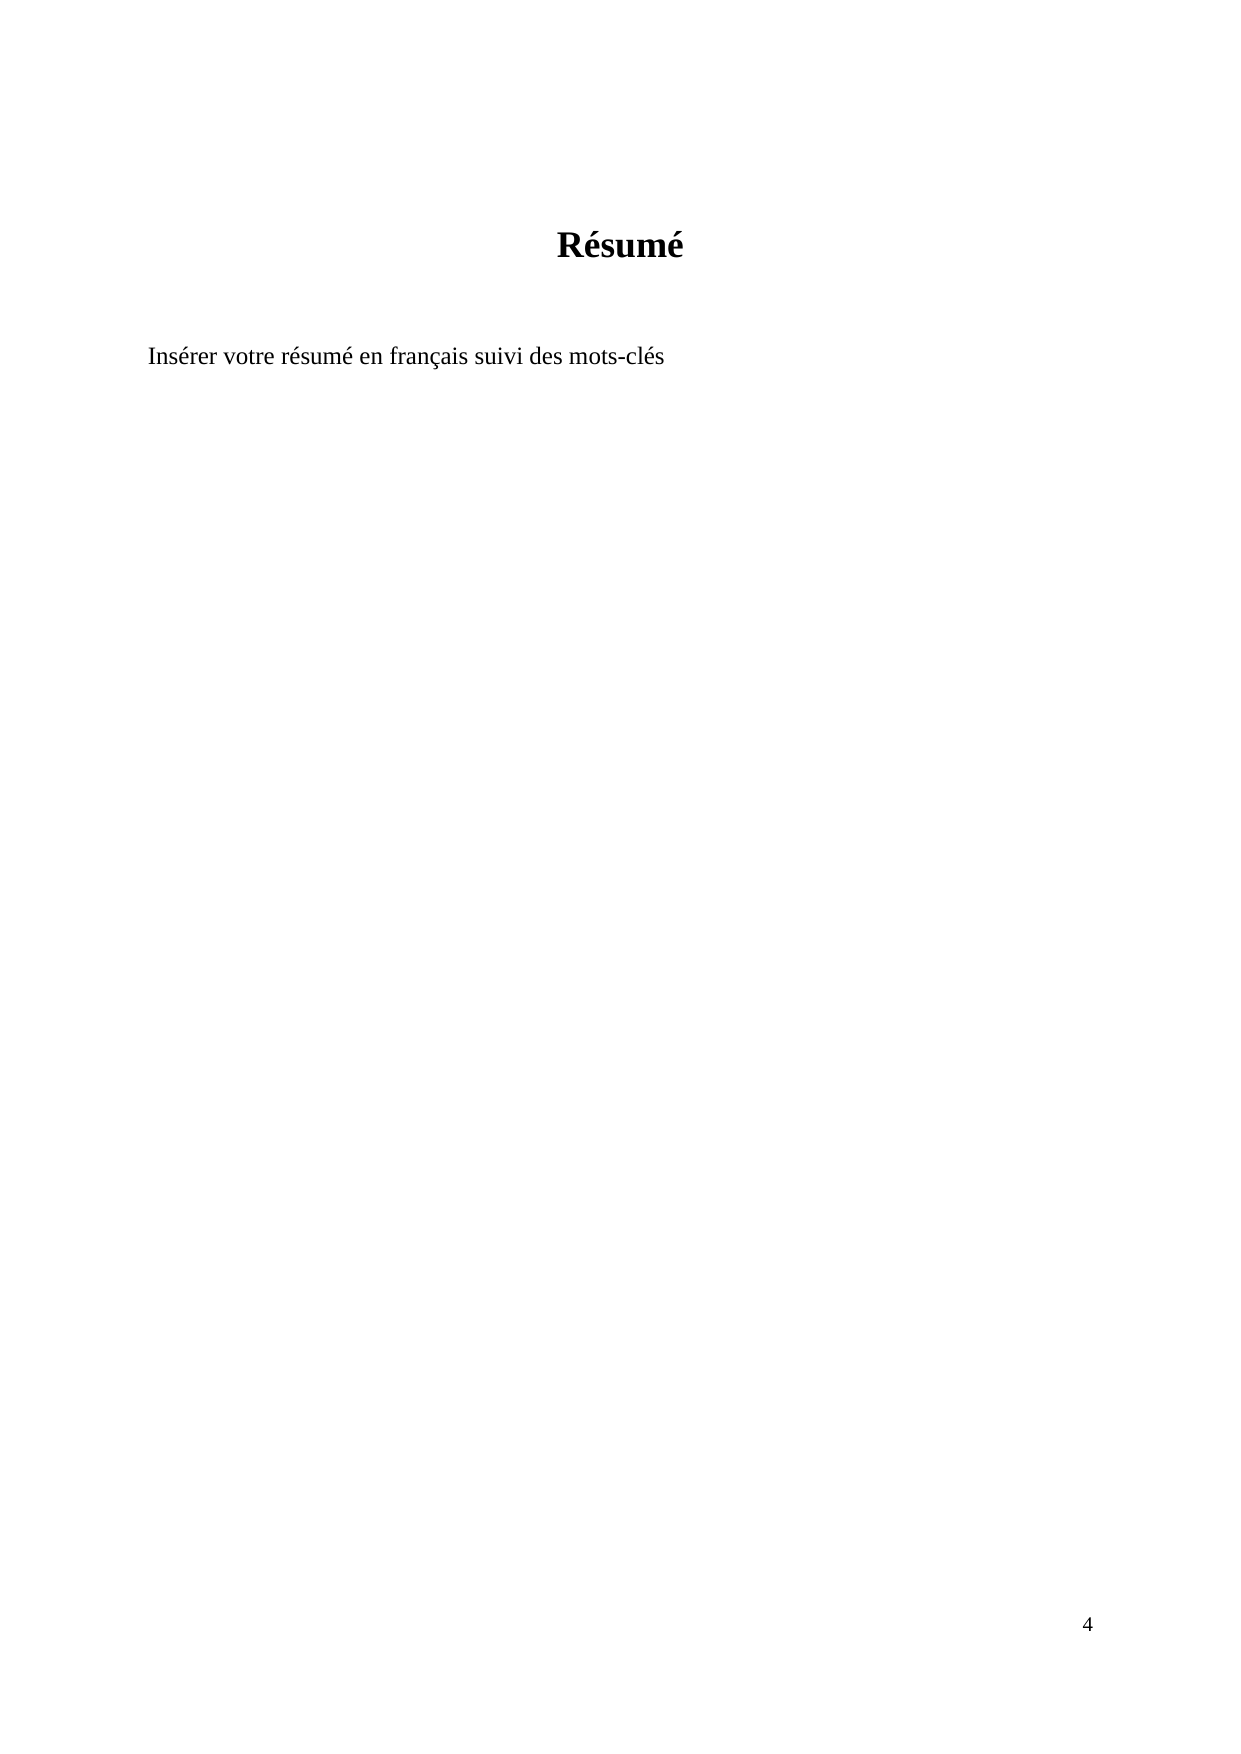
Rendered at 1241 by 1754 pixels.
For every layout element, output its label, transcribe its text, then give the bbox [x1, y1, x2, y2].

subtitle Résumé [148, 223, 1092, 266]
text Insérer votre résumé en français suivi des mots-clés [148, 341, 1092, 369]
